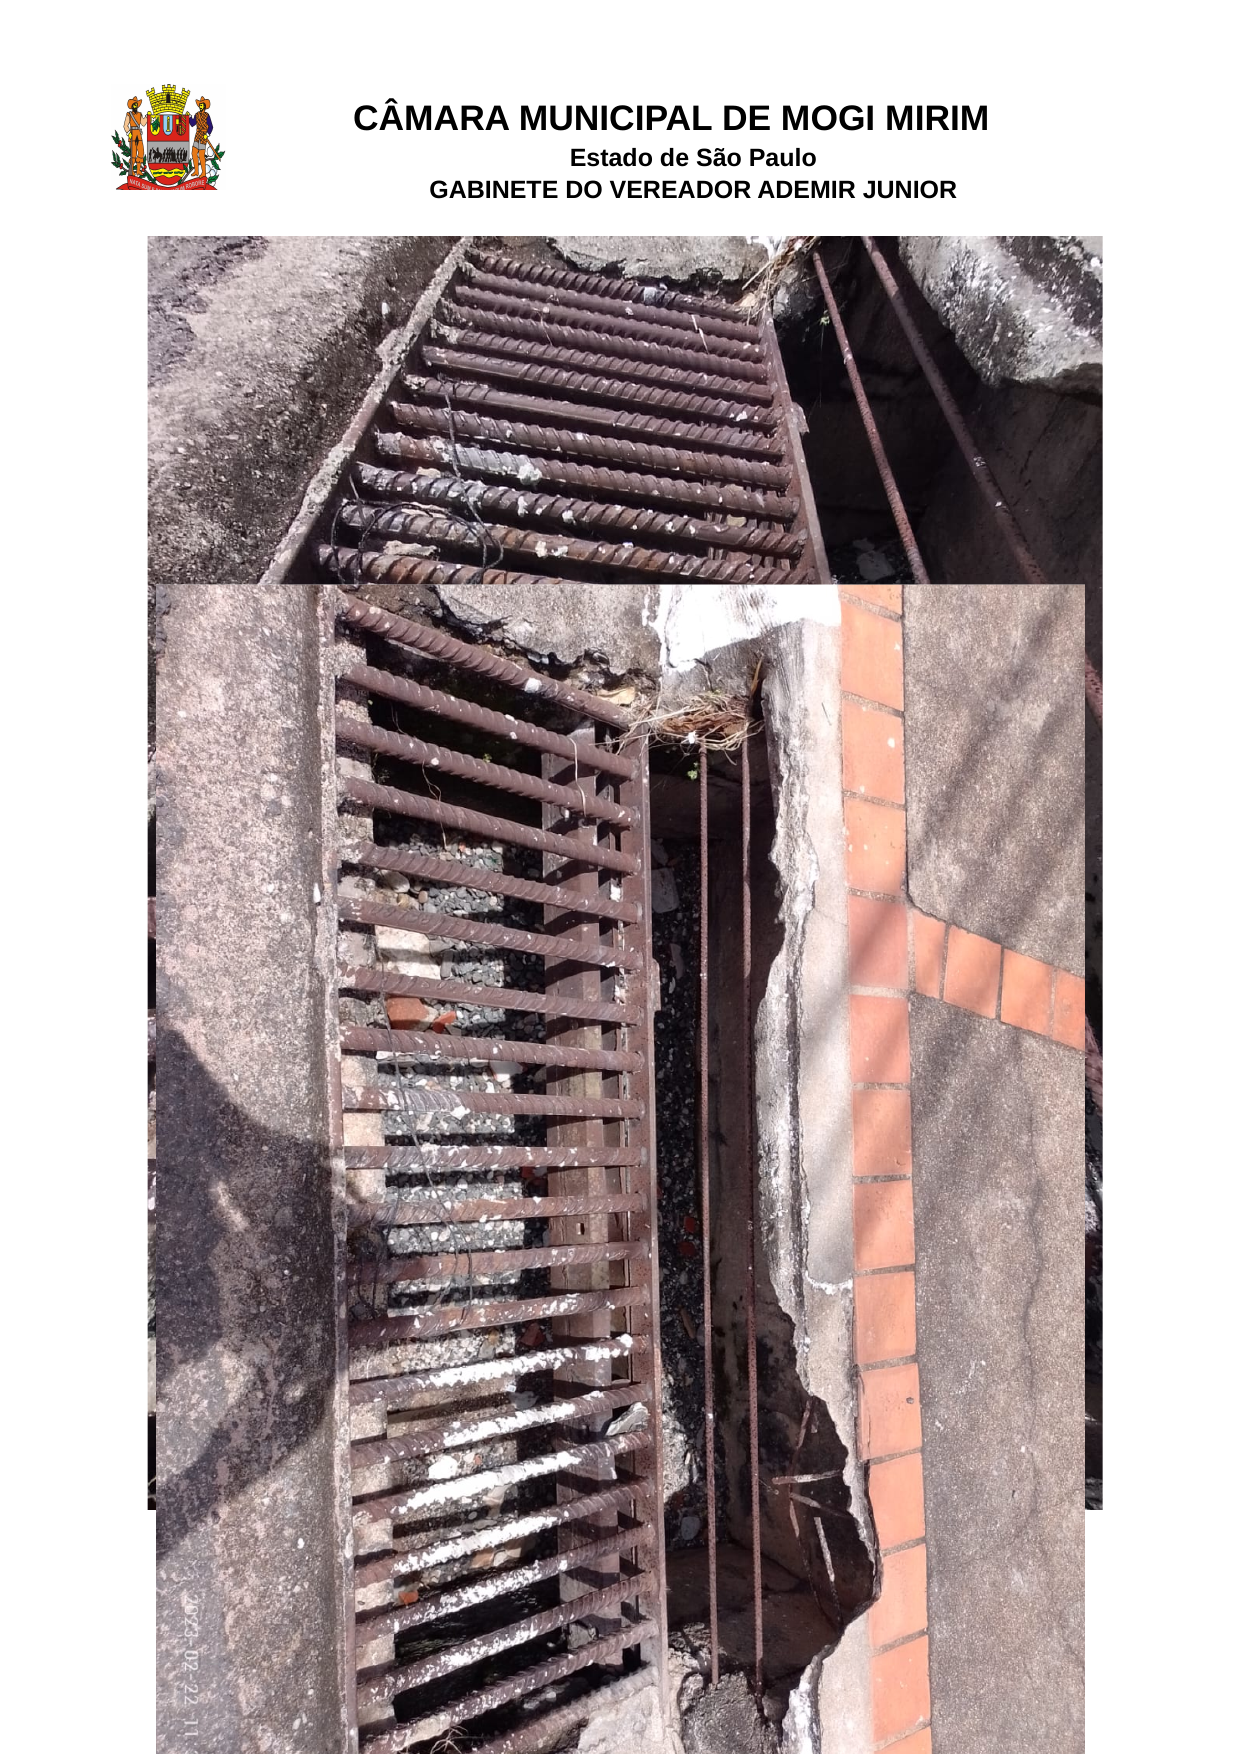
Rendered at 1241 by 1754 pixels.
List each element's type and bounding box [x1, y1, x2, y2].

picture [110, 84, 226, 190]
picture [147, 236, 1103, 1754]
